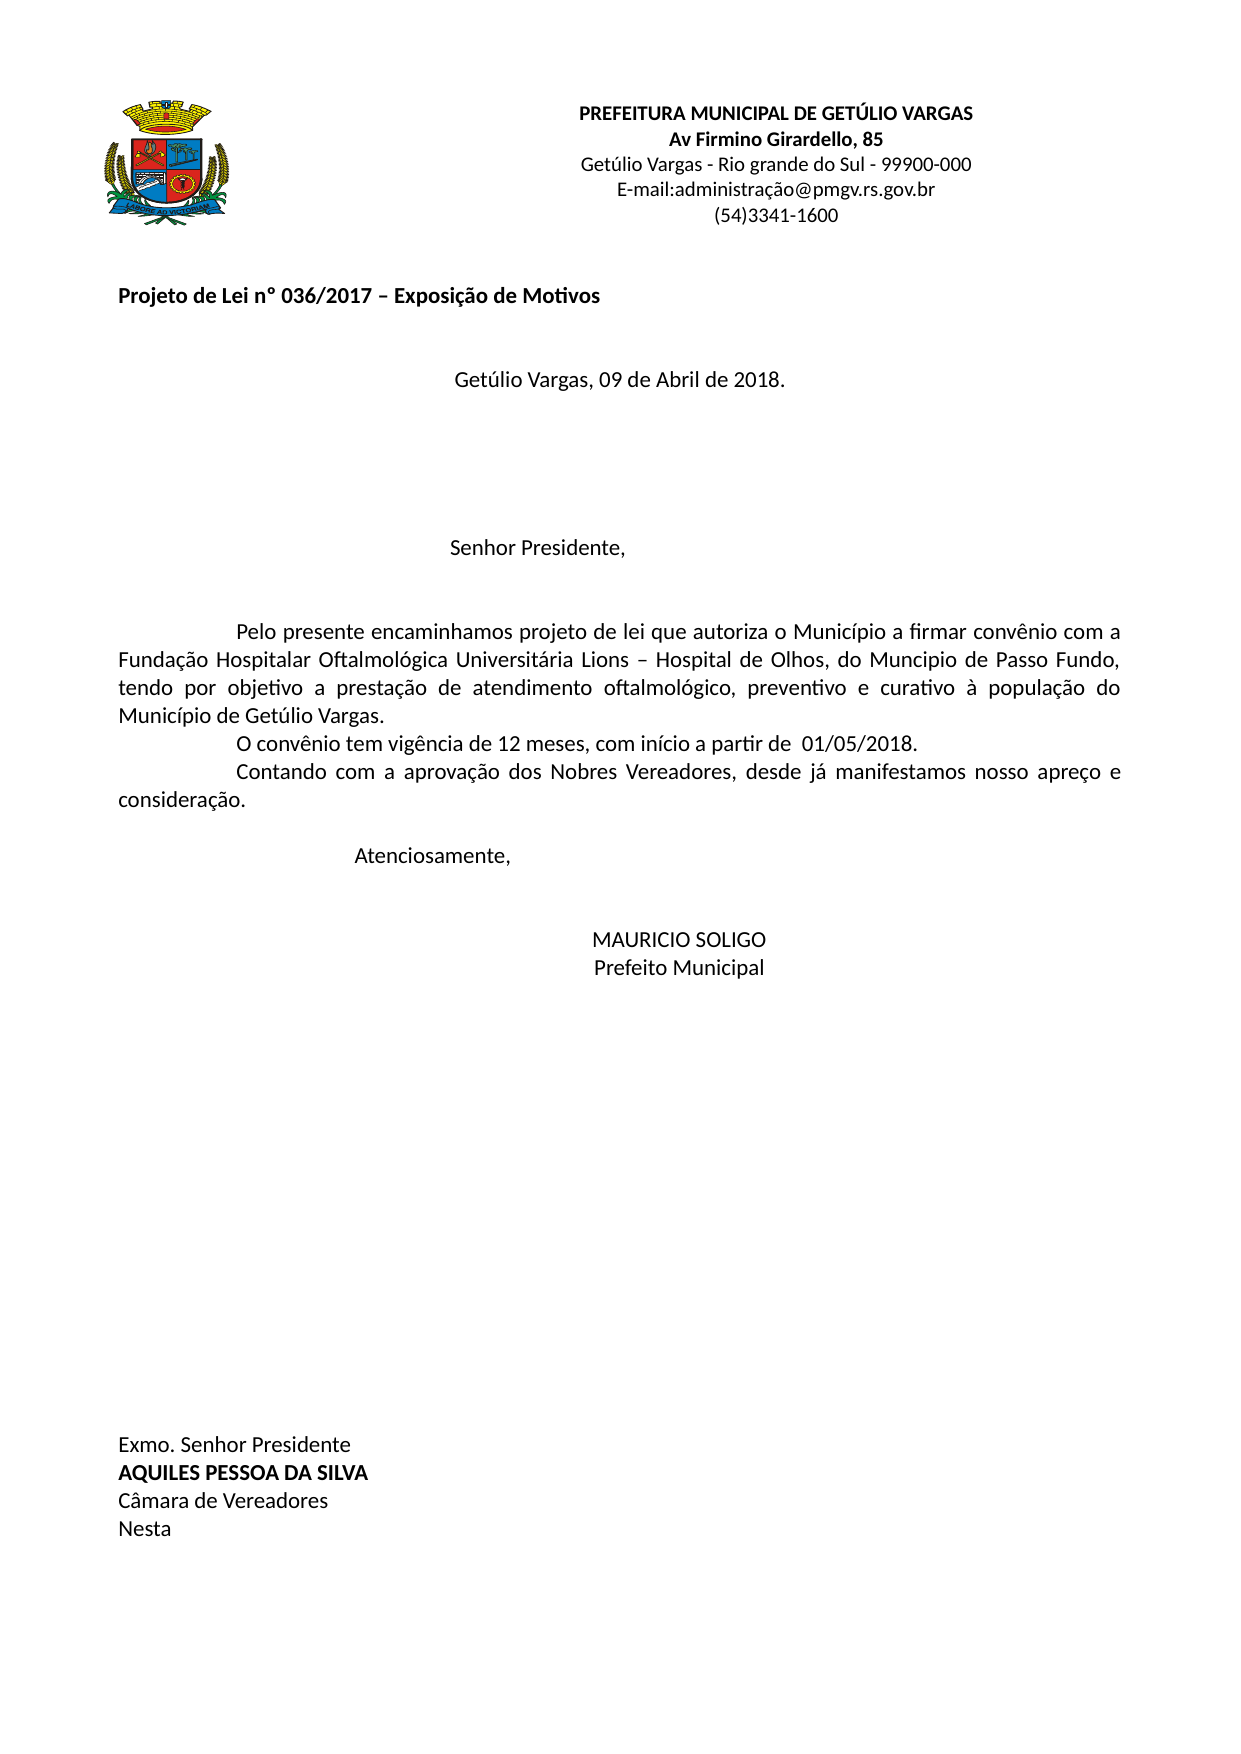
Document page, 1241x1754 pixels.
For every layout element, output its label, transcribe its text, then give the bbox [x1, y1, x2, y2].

text Getúlio Vargas, 09 de Abril de 2018. [118, 365, 1122, 393]
text O convênio tem vigência de 12 meses, com início a partir de 01/05/2018. [118, 729, 1122, 757]
text Senhor Presidente, [434, 533, 1122, 561]
text Atenciosamente, [177, 841, 1122, 869]
text Contando com a aprovação dos Nobres Vereadores, desde já manifestamos nosso apreço e consideração. [118, 757, 1122, 813]
text Projeto de Lei nº 036/2017 – Exposição de Motivos [118, 281, 1122, 309]
text Exmo. Senhor Presidente [118, 1430, 1122, 1458]
text MAURICIO SOLIGO [118, 925, 1122, 953]
text AQUILES PESSOA DA SILVA [118, 1458, 1122, 1486]
text Pelo presente encaminhamos projeto de lei que autoriza o Município a firmar convênio com a Fundação Hospitalar Oftalmológica Universitária Lions – Hospital de Olhos, do Muncipio de Passo Fundo, tendo por objetivo a prestação de atendimento oftalmológico, preventivo e curativo à população do Município de Getúlio Vargas. [118, 617, 1122, 729]
text Prefeito Municipal [118, 953, 1122, 981]
text Nesta [118, 1514, 1122, 1570]
text Câmara de Vereadores [118, 1486, 1122, 1514]
